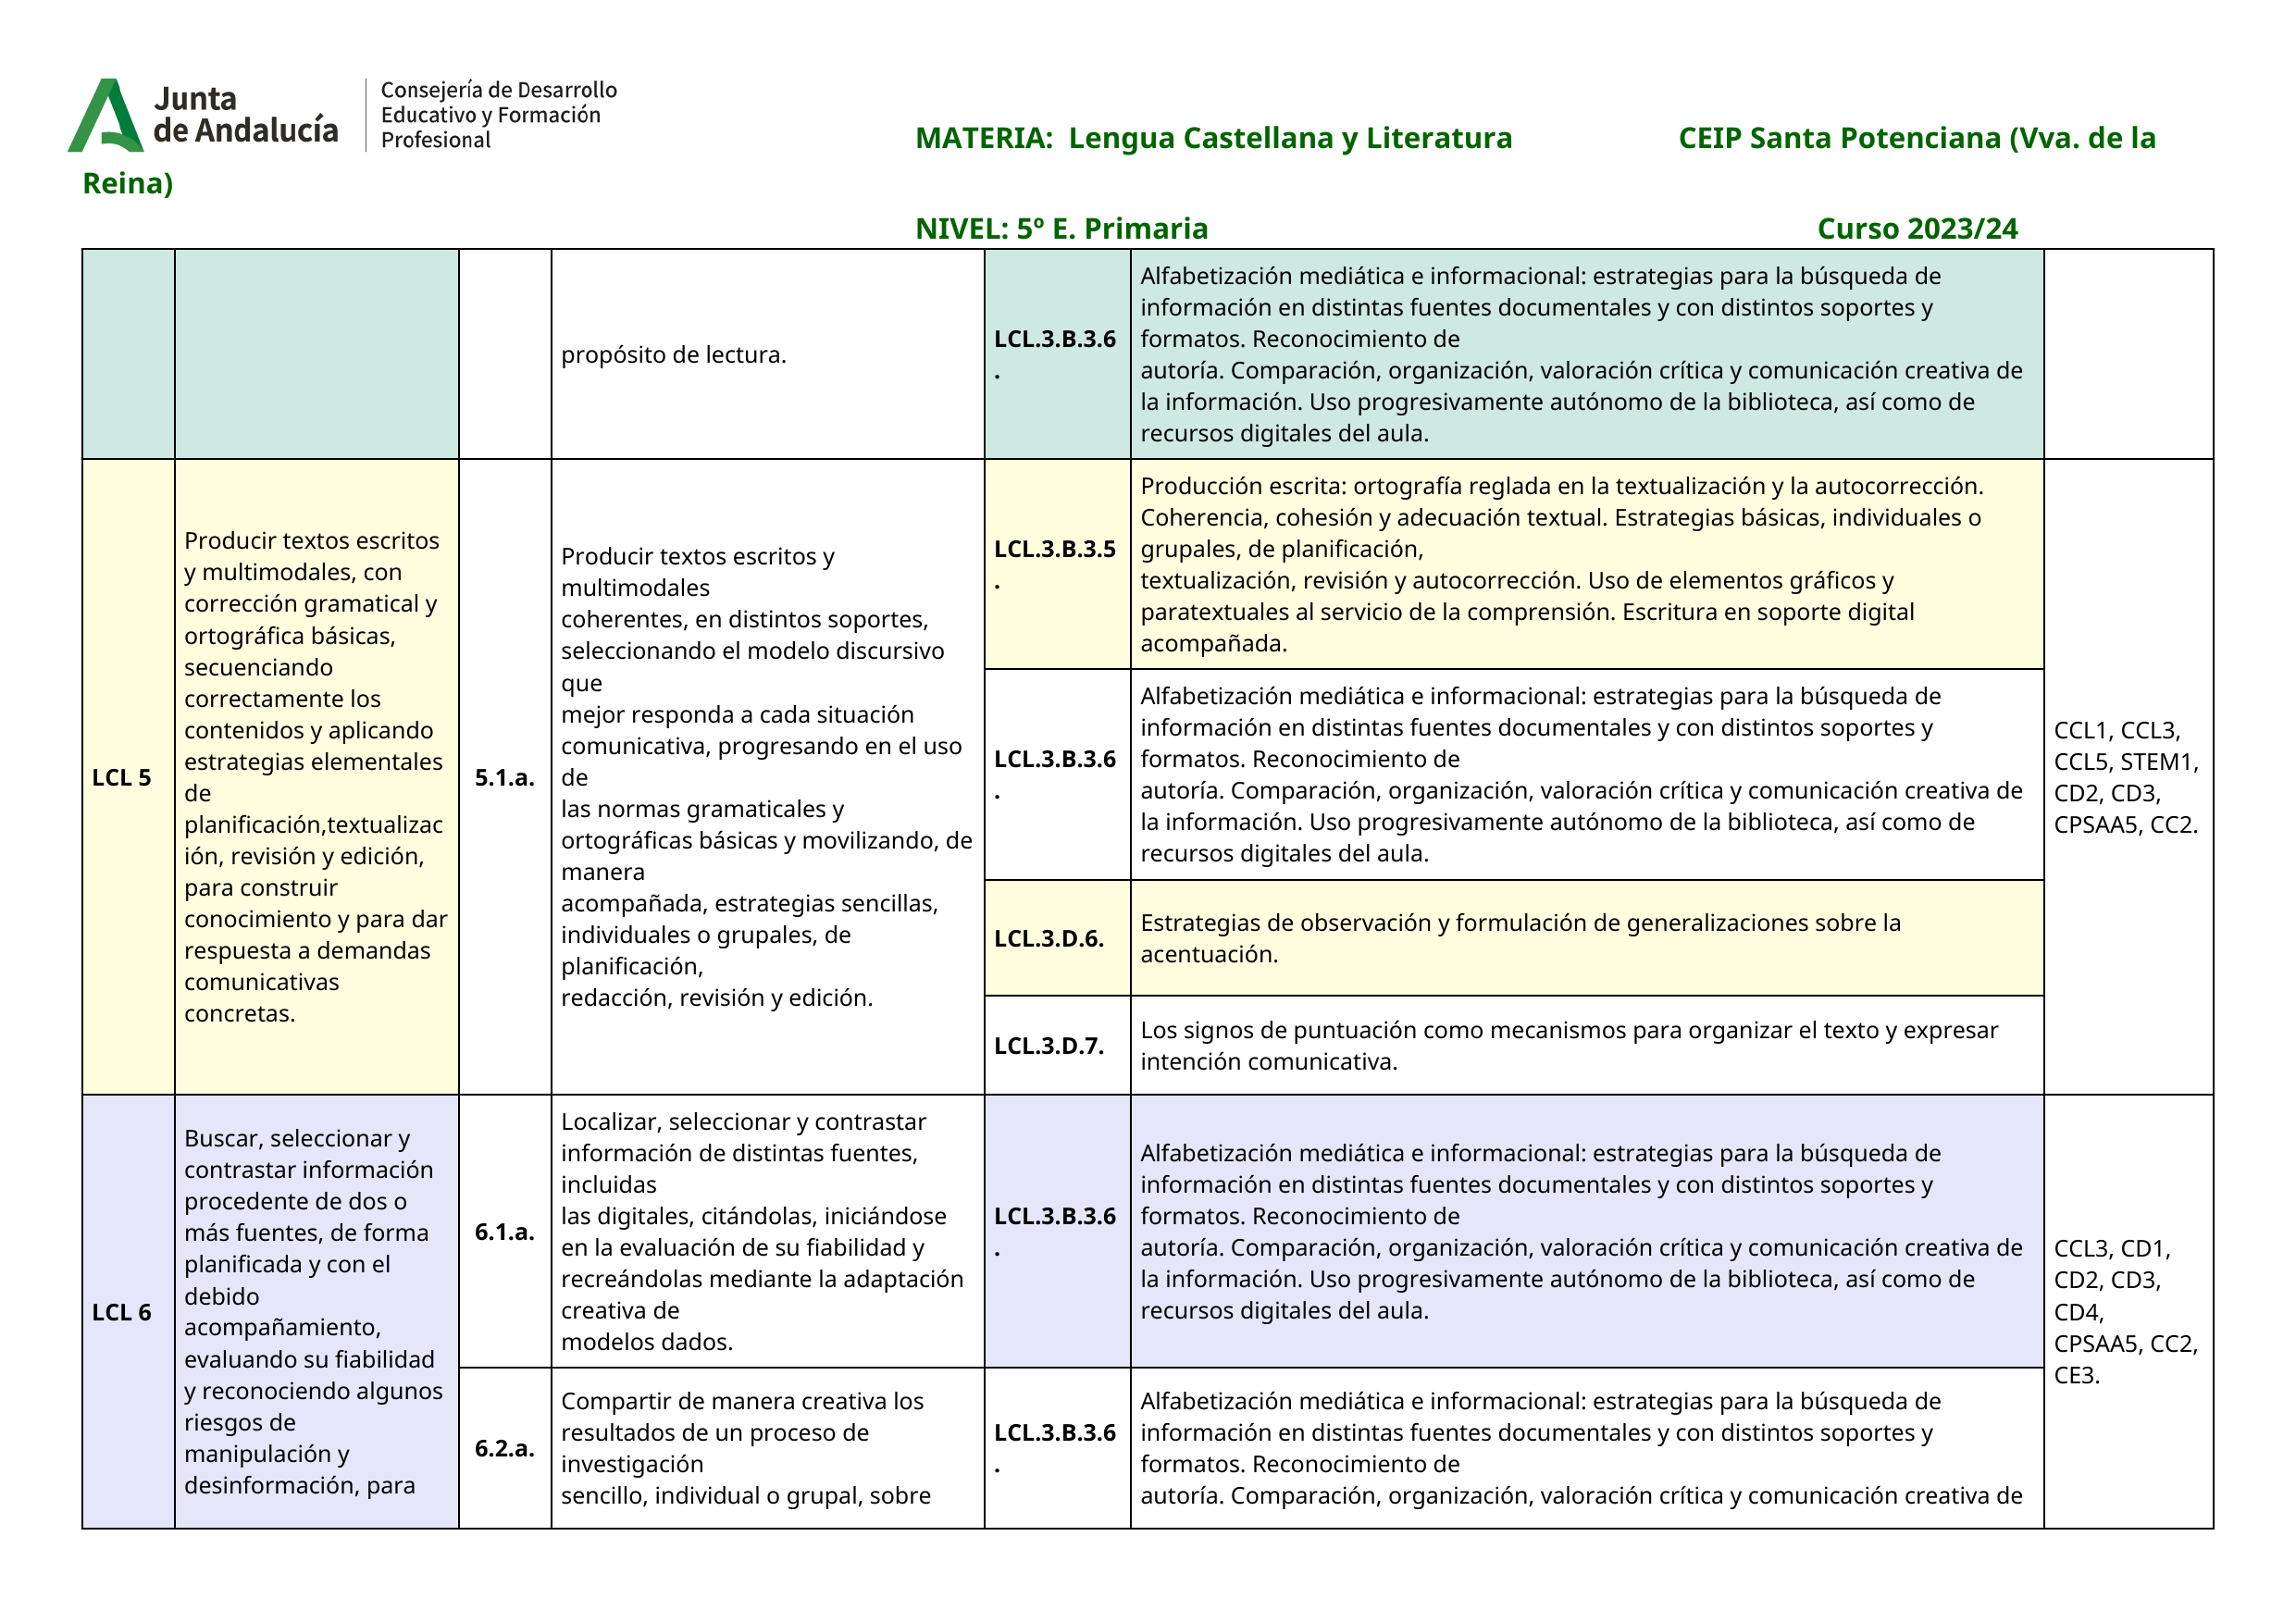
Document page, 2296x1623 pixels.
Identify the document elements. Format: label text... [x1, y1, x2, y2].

table_cell LCL 5 [83, 460, 174, 1094]
table_cell Compartir de manera creativa los resultados de un proceso de investigación sencillo, individual o grupal, sobre [552, 1369, 984, 1528]
table_cell Producir textos escritos y multimodales coherentes, en distintos soportes, seleccionando el modelo discursivo que mejor responda a cada situación comunicativa, progresando en el uso de las normas gramaticales y ortográficas básicas y movilizando, de manera acompañada, estrategias sencillas, individuales o grupales, de planificación, redacción, revisión y edición. [552, 460, 984, 1094]
table_cell propósito de lectura. [552, 250, 984, 458]
table_cell CCL1, CCL3, CCL5, STEM1, CD2, CD3, CPSAA5, CC2. [2045, 460, 2213, 1094]
table_cell LCL.3.B.3.5. [986, 460, 1130, 668]
table_cell 6.1.a. [460, 1096, 551, 1367]
table_cell Estrategias de observación y formulación de generalizaciones sobre la acentuación. [1132, 881, 2043, 995]
table_cell LCL.3.D.6. [986, 881, 1130, 995]
table_cell Los signos de puntuación como mecanismos para organizar el texto y expresar intención comunicativa. [1132, 997, 2043, 1094]
table_cell Producir textos escritos y multimodales, con corrección gramatical y ortográfica básicas, secuenciando correctamente los contenidos y aplicando estrategias elementales de planificación,textualización, revisión y edición, para construir conocimiento y para dar respuesta a demandas comunicativas concretas. [176, 460, 458, 1094]
table_cell LCL 6 [83, 1096, 174, 1528]
table_cell CCL3, CD1, CD2, CD3, CD4, CPSAA5, CC2, CE3. [2045, 1096, 2213, 1528]
table_cell [83, 250, 174, 458]
table_cell [176, 250, 458, 458]
table_cell [2045, 250, 2213, 458]
table_cell [460, 250, 551, 458]
table_cell Alfabetización mediática e informacional: estrategias para la búsqueda de información en distintas fuentes documentales y con distintos soportes y formatos. Reconocimiento de autoría. Comparación, organización, valoración crítica y comunicación creativa de la información. Uso progresivamente autónomo de la biblioteca, así como de recursos digitales del aula. [1132, 670, 2043, 878]
table_cell LCL.3.B.3.6. [986, 670, 1130, 878]
table_cell Producción escrita: ortografía reglada en la textualización y la autocorrección. Coherencia, cohesión y adecuación textual. Estrategias básicas, individuales o grupales, de planificación, textualización, revisión y autocorrección. Uso de elementos gráficos y paratextuales al servicio de la comprensión. Escritura en soporte digital acompañada. [1132, 460, 2043, 668]
table_cell 5.1.a. [460, 460, 551, 1094]
table_cell LCL.3.B.3.6. [986, 1369, 1130, 1528]
table_cell Alfabetización mediática e informacional: estrategias para la búsqueda de información en distintas fuentes documentales y con distintos soportes y formatos. Reconocimiento de autoría. Comparación, organización, valoración crítica y comunicación creativa de la información. Uso progresivamente autónomo de la biblioteca, así como de recursos digitales del aula. [1132, 1096, 2043, 1367]
table_cell LCL.3.B.3.6. [986, 250, 1130, 458]
table_cell Localizar, seleccionar y contrastar información de distintas fuentes, incluidas las digitales, citándolas, iniciándose en la evaluación de su fiabilidad y recreándolas mediante la adaptación creativa de modelos dados. [552, 1096, 984, 1367]
table_cell LCL.3.B.3.6. [986, 1096, 1130, 1367]
table_cell Buscar, seleccionar y contrastar información procedente de dos o más fuentes, de forma planificada y con el debido acompañamiento, evaluando su fiabilidad y reconociendo algunos riesgos de manipulación y desinformación, para transformarla en conocimiento y para comunicarla de manera creativa, adoptando un punto de vista personal y respetuoso con la propiedad intelectual. [176, 1096, 458, 1528]
table_cell Alfabetización mediática e informacional: estrategias para la búsqueda de información en distintas fuentes documentales y con distintos soportes y formatos. Reconocimiento de autoría. Comparación, organización, valoración crítica y comunicación creativa de la información. Uso progresivamente autónomo de la biblioteca, así como de recursos digitales del aula. [1132, 250, 2043, 458]
table_cell LCL.3.D.7. [986, 997, 1130, 1094]
table_cell Alfabetización mediática e informacional: estrategias para la búsqueda de información en distintas fuentes documentales y con distintos soportes y formatos. Reconocimiento de autoría. Comparación, organización, valoración crítica y comunicación creativa de [1132, 1369, 2043, 1528]
table_cell 6.2.a. [460, 1369, 551, 1528]
